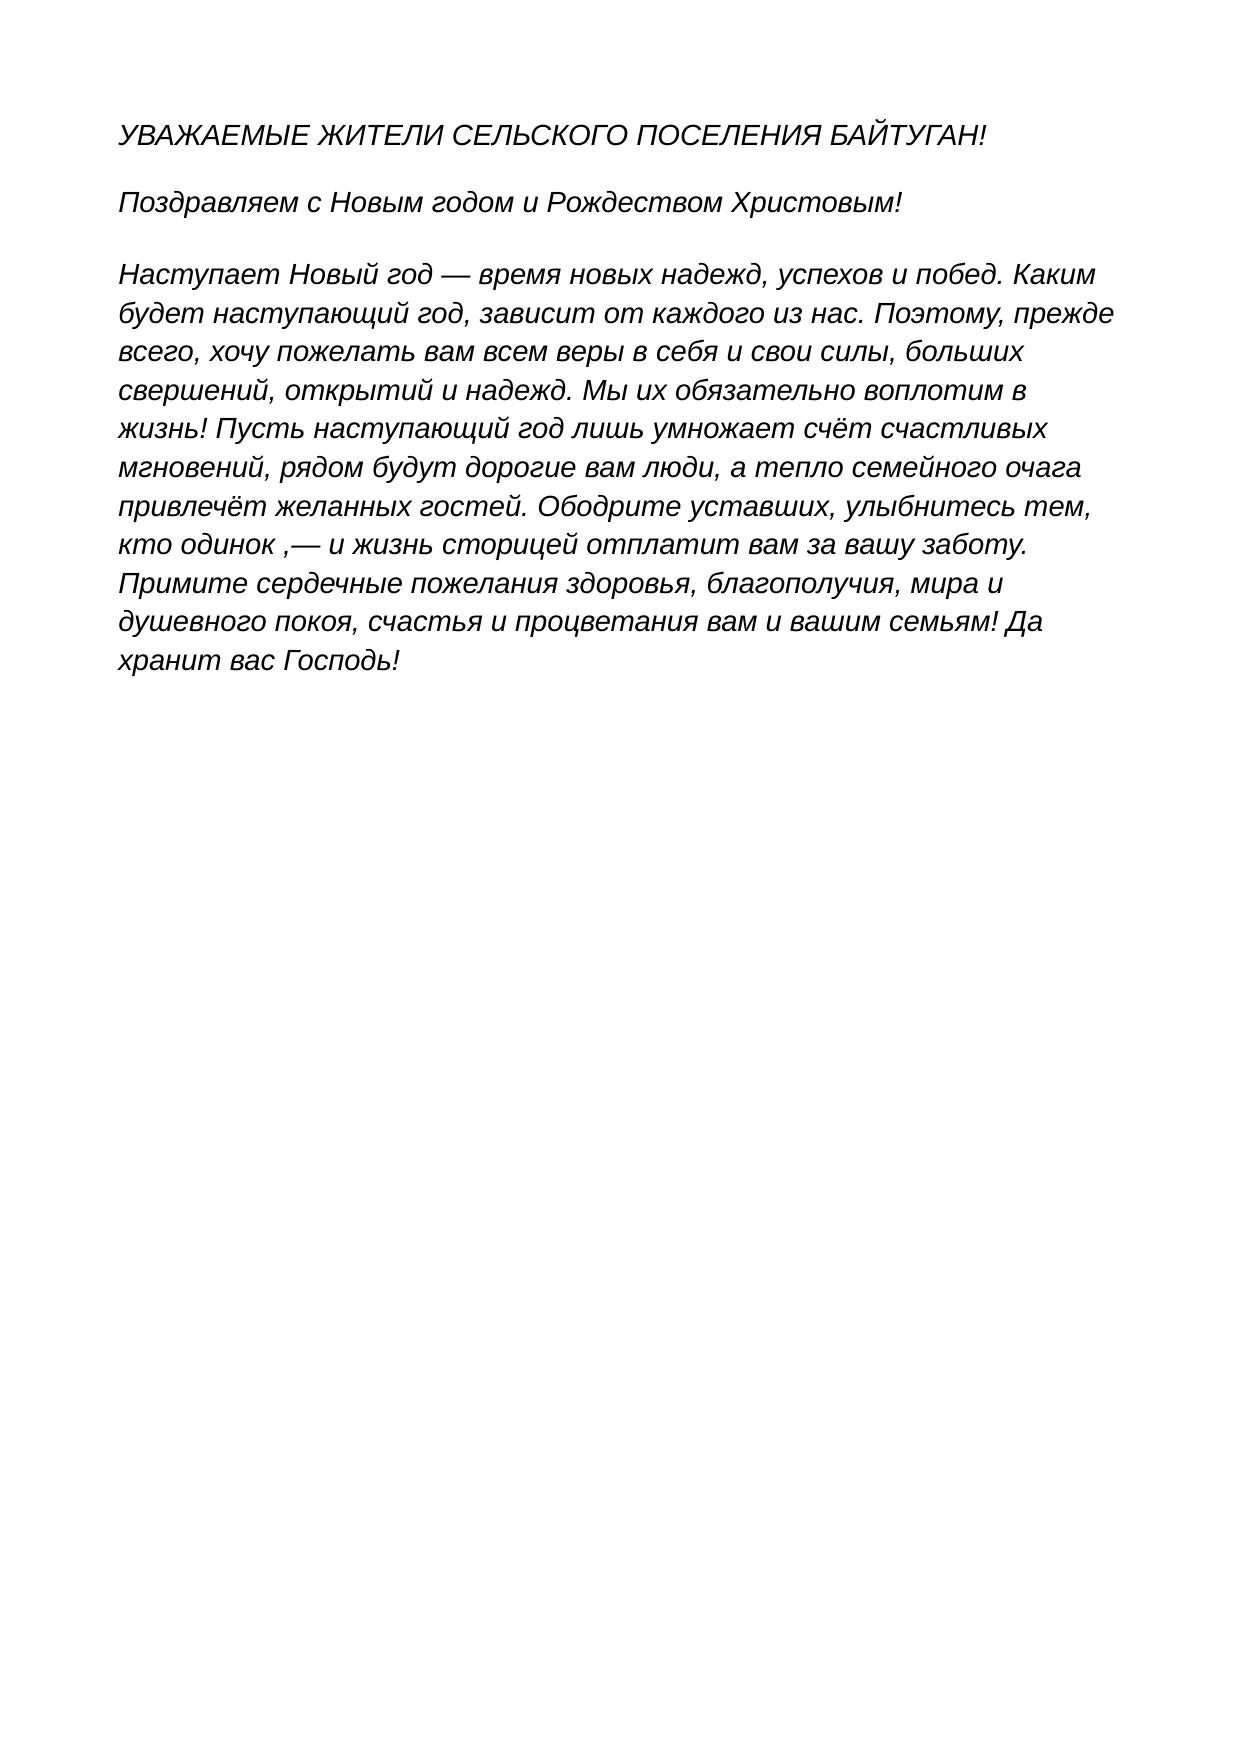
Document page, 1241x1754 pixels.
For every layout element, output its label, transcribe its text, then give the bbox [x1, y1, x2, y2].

text Поздравляем с Новым годом и Рождеством Христовым! [118, 185, 1122, 219]
text УВАЖАЕМЫЕ ЖИТЕЛИ СЕЛЬСКОГО ПОСЕЛЕНИЯ БАЙТУГАН! [118, 118, 1122, 152]
text Наступает Новый год — время новых надежд, успехов и побед. Каким будет наступающий год, зависит от каждого из нас. Поэтому, прежде всего, хочу пожелать вам всем веры в себя и свои силы, больших свершений, открытий и надежд. Мы их обязательно воплотим в жизнь! Пусть наступающий год лишь умножает счёт счастливых мгновений, рядом будут дорогие вам люди, а тепло семейного очага привлечёт желанных гостей. Ободрите уставших, улыбнитесь тем, кто одинок ,— и жизнь сторицей отплатит вам за вашу заботу. Примите сердечные пожелания здоровья, благополучия, мира и душевного покоя, счастья и процветания вам и вашим семьям! Да хранит вас Господь! [118, 257, 1122, 748]
